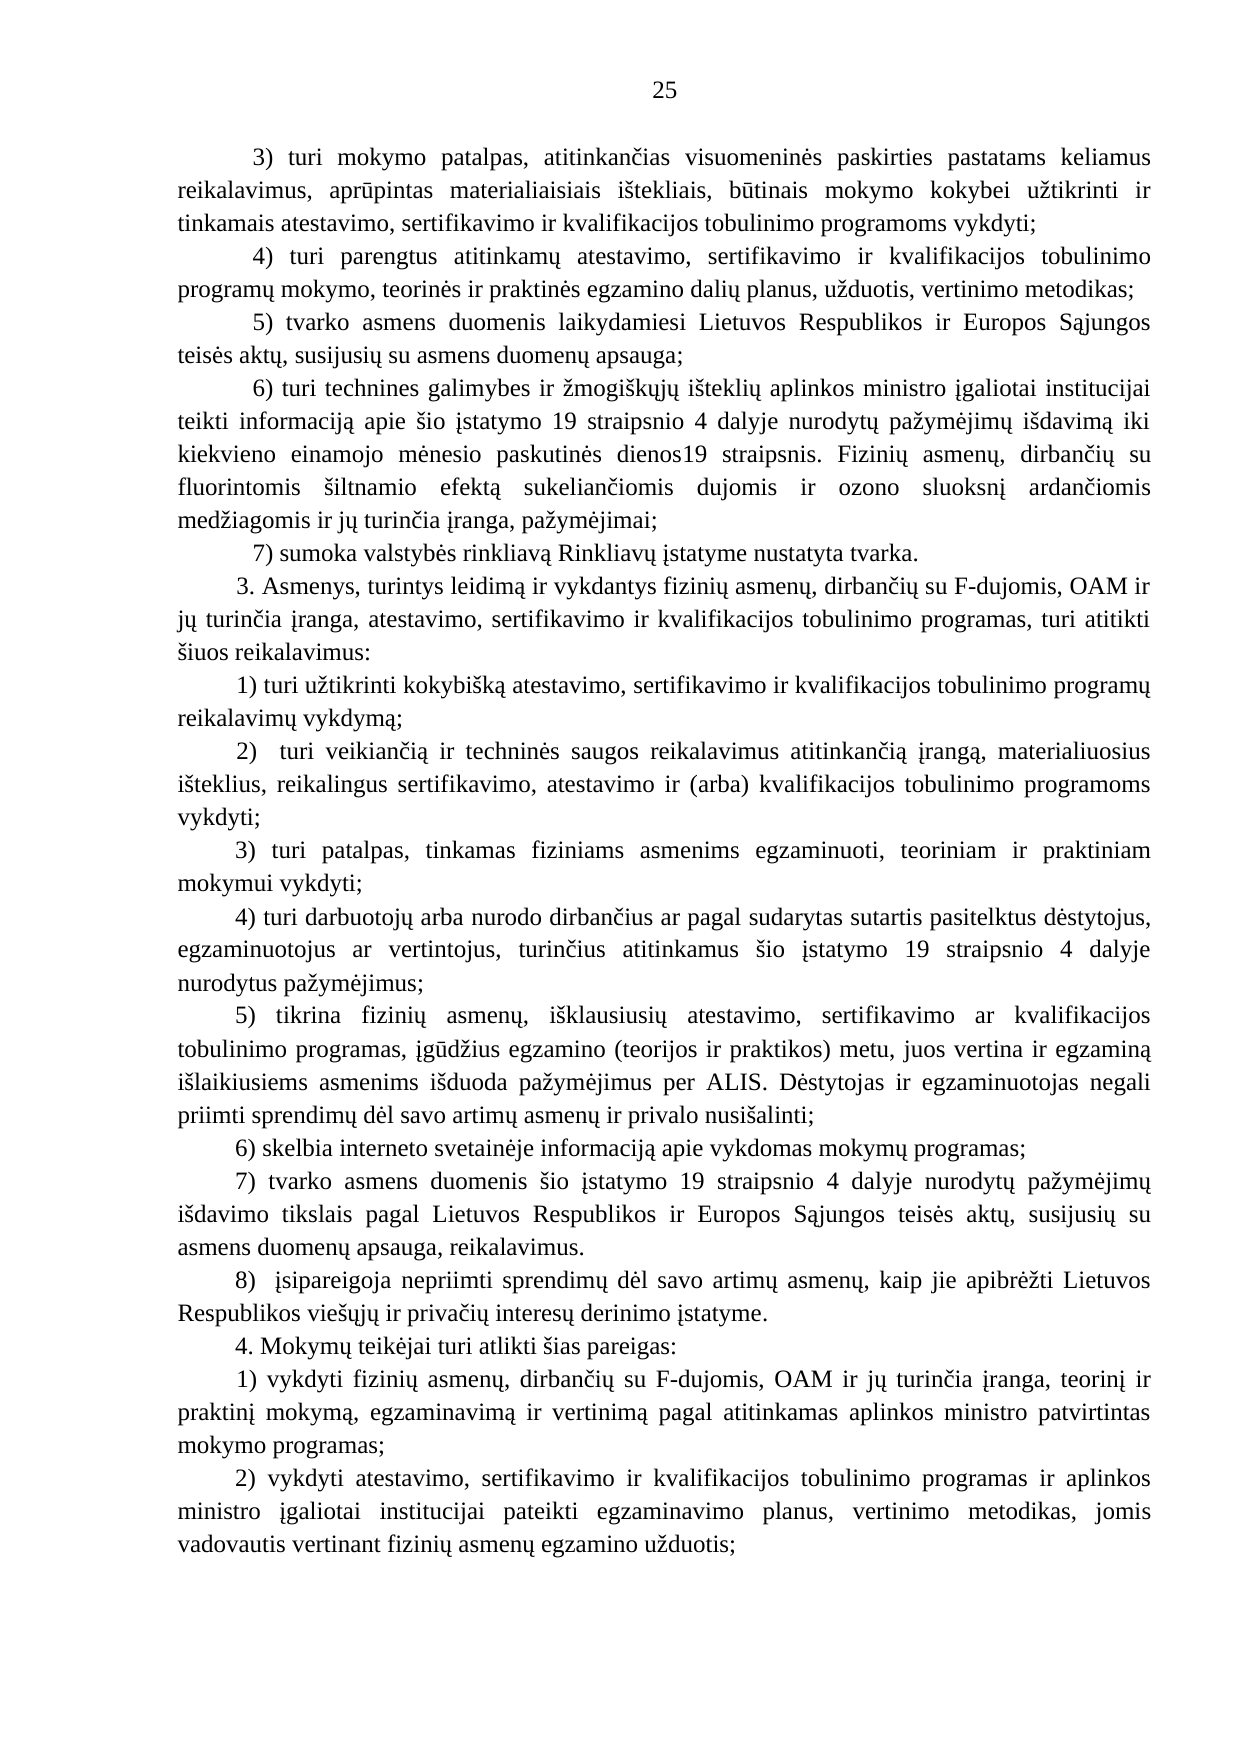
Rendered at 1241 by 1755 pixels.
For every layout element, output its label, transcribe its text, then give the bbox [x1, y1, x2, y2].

text 7) sumoka valstybės rinkliavą Rinkliavų įstatyme nustatyta tvarka. [177, 538, 1152, 567]
text 7) tvarko asmens duomenis šio įstatymo 19 straipsnio 4 dalyje nurodytų pažymėjimų išdavimo tikslais pagal Lietuvos Respublikos ir Europos Sąjungos teisės aktų, susijusių su asmens duomenų apsauga, reikalavimus. [177, 1166, 1152, 1261]
text 6) turi technines galimybes ir žmogiškųjų išteklių aplinkos ministro įgaliotai institucijai teikti informaciją apie šio įstatymo 19 straipsnio 4 dalyje nurodytų pažymėjimų išdavimą iki kiekvieno einamojo mėnesio paskutinės dienos; [177, 373, 1152, 534]
text 1) turi užtikrinti kokybišką atestavimo, sertifikavimo ir kvalifikacijos tobulinimo programų reikalavimų vykdymą; [177, 670, 1152, 732]
text 4. Mokymų teikėjai turi atlikti šias pareigas: [177, 1331, 1152, 1359]
text 4) turi darbuotojų arba nurodo dirbančius ar pagal sudarytas sutartis pasitelktus dėstytojus, egzaminuotojus ar vertintojus, turinčius atitinkamus šio įstatymo 19 straipsnio 4 dalyje nurodytus pažymėjimus; [177, 902, 1152, 996]
text 6) skelbia interneto svetainėje informaciją apie vykdomas mokymų programas; [177, 1133, 1152, 1161]
text 1) vykdyti fizinių asmenų, dirbančių su F-dujomis, OAM ir jų turinčia įranga, teorinį ir praktinį mokymą, egzaminavimą ir vertinimą pagal atitinkamas aplinkos ministro patvirtintas mokymo programas; [177, 1364, 1152, 1459]
text 3) turi patalpas, tinkamas fiziniams asmenims egzaminuoti, teoriniam ir praktiniam mokymui vykdyti; [177, 836, 1152, 897]
text 3) turi mokymo patalpas, atitinkančias visuomeninės paskirties pastatams keliamus reikalavimus, aprūpintas materialiaisiais ištekliais, būtinais mokymo kokybei užtikrinti ir tinkamais atestavimo, sertifikavimo ir kvalifikacijos tobulinimo programoms vykdyti; [177, 142, 1152, 237]
text 3. Asmenys, turintys leidimą ir vykdantys fizinių asmenų, dirbančių su F-dujomis, OAM ir jų turinčia įranga, atestavimo, sertifikavimo ir kvalifikacijos tobulinimo programas, turi atitikti šiuos reikalavimus: [177, 571, 1152, 666]
text 5) tikrina fizinių asmenų, išklausiusių atestavimo, sertifikavimo ar kvalifikacijos tobulinimo programas, įgūdžius egzamino (teorijos ir praktikos) metu, juos vertina ir egzaminą išlaikiusiems asmenims išduoda pažymėjimus per ALIS. Dėstytojas ir egzaminuotojas negali priimti sprendimų dėl savo artimų asmenų ir privalo nusišalinti; [177, 1001, 1152, 1128]
text 8) įsipareigoja nepriimti sprendimų dėl savo artimų asmenų, kaip jie apibrėžti Lietuvos Respublikos viešųjų ir privačių interesų derinimo įstatyme. [177, 1265, 1152, 1327]
text 5) tvarko asmens duomenis laikydamiesi Lietuvos Respublikos ir Europos Sąjungos teisės aktų, susijusių su asmens duomenų apsauga; [177, 307, 1152, 369]
text 2) turi veikiančią ir techninės saugos reikalavimus atitinkančią įrangą, materialiuosius išteklius, reikalingus sertifikavimo, atestavimo ir (arba) kvalifikacijos tobulinimo programoms vykdyti; [177, 736, 1152, 831]
text 4) turi parengtus atitinkamų atestavimo, sertifikavimo ir kvalifikacijos tobulinimo programų mokymo, teorinės ir praktinės egzamino dalių planus, užduotis, vertinimo metodikas; [177, 241, 1152, 303]
text 2) vykdyti atestavimo, sertifikavimo ir kvalifikacijos tobulinimo programas ir aplinkos ministro įgaliotai institucijai pateikti egzaminavimo planus, vertinimo metodikas, jomis vadovautis vertinant fizinių asmenų egzamino užduotis; [177, 1463, 1152, 1558]
